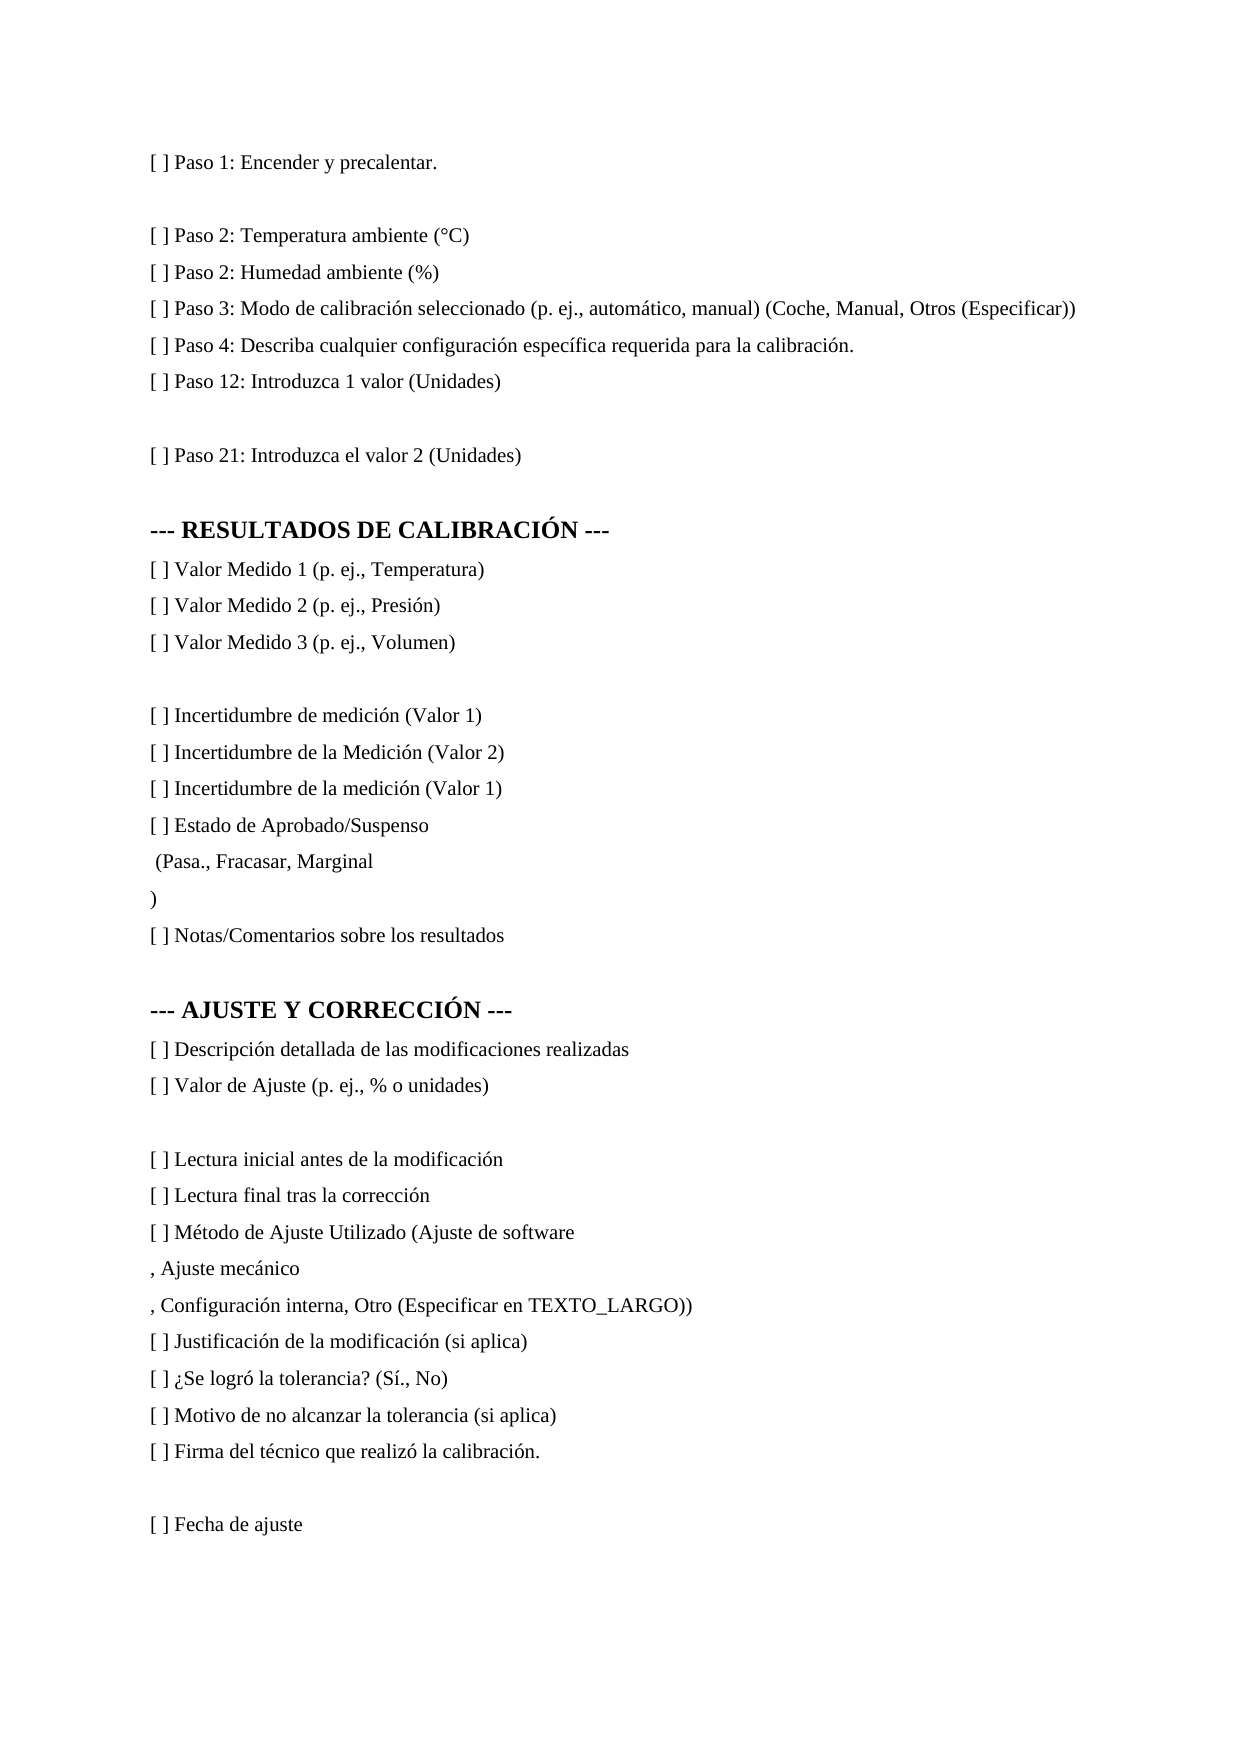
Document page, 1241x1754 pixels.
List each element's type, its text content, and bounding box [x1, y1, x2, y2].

text [ ] Paso 12: Introduzca 1 valor (Unidades) [150, 369, 1090, 393]
text [ ] Notas/Comentarios sobre los resultados [150, 922, 1090, 947]
text [ ] Paso 3: Modo de calibración seleccionado (p. ej., automático, manual) (Coche, Manual, Otros (Especificar)) [150, 296, 1090, 320]
text [ ] Motivo de no alcanzar la tolerancia (si aplica) [150, 1402, 1090, 1427]
text [ ] Lectura final tras la corrección [150, 1183, 1090, 1207]
text (Pasa., Fracasar, Marginal [150, 849, 1090, 873]
text [ ] Paso 21: Introduzca el valor 2 (Unidades) [150, 442, 1090, 467]
text [ ] Paso 2: Humedad ambiente (%) [150, 260, 1090, 284]
text [ ] Firma del técnico que realizó la calibración. [150, 1439, 1090, 1463]
text [ ] Paso 4: Describa cualquier configuración específica requerida para la calibración. [150, 333, 1090, 357]
text [ ] Valor Medido 1 (p. ej., Temperatura) [150, 557, 1090, 581]
text [ ] Fecha de ajuste [150, 1512, 1090, 1536]
text [ ] Método de Ajuste Utilizado (Ajuste de software [150, 1220, 1090, 1244]
text , Ajuste mecánico [150, 1256, 1090, 1280]
text [ ] ¿Se logró la tolerancia? (Sí., No) [150, 1366, 1090, 1390]
text [ ] Descripción detallada de las modificaciones realizadas [150, 1037, 1090, 1061]
text [ ] Valor Medido 2 (p. ej., Presión) [150, 593, 1090, 617]
text [ ] Incertidumbre de la medición (Valor 1) [150, 776, 1090, 800]
text ) [150, 886, 1090, 910]
text [ ] Incertidumbre de medición (Valor 1) [150, 703, 1090, 727]
text [ ] Valor de Ajuste (p. ej., % o unidades) [150, 1073, 1090, 1097]
text [ ] Valor Medido 3 (p. ej., Volumen) [150, 630, 1090, 654]
text [ ] Paso 2: Temperatura ambiente (°C) [150, 223, 1090, 247]
text --- RESULTADOS DE CALIBRACIÓN --- [150, 516, 1090, 544]
text [ ] Justificación de la modificación (si aplica) [150, 1329, 1090, 1353]
text [ ] Lectura inicial antes de la modificación [150, 1147, 1090, 1171]
text [ ] Estado de Aprobado/Suspenso [150, 813, 1090, 837]
text --- AJUSTE Y CORRECCIÓN --- [150, 996, 1090, 1024]
text , Configuración interna, Otro (Especificar en TEXTO_LARGO)) [150, 1293, 1090, 1317]
text [ ] Paso 1: Encender y precalentar. [150, 150, 1090, 174]
text [ ] Incertidumbre de la Medición (Valor 2) [150, 740, 1090, 764]
